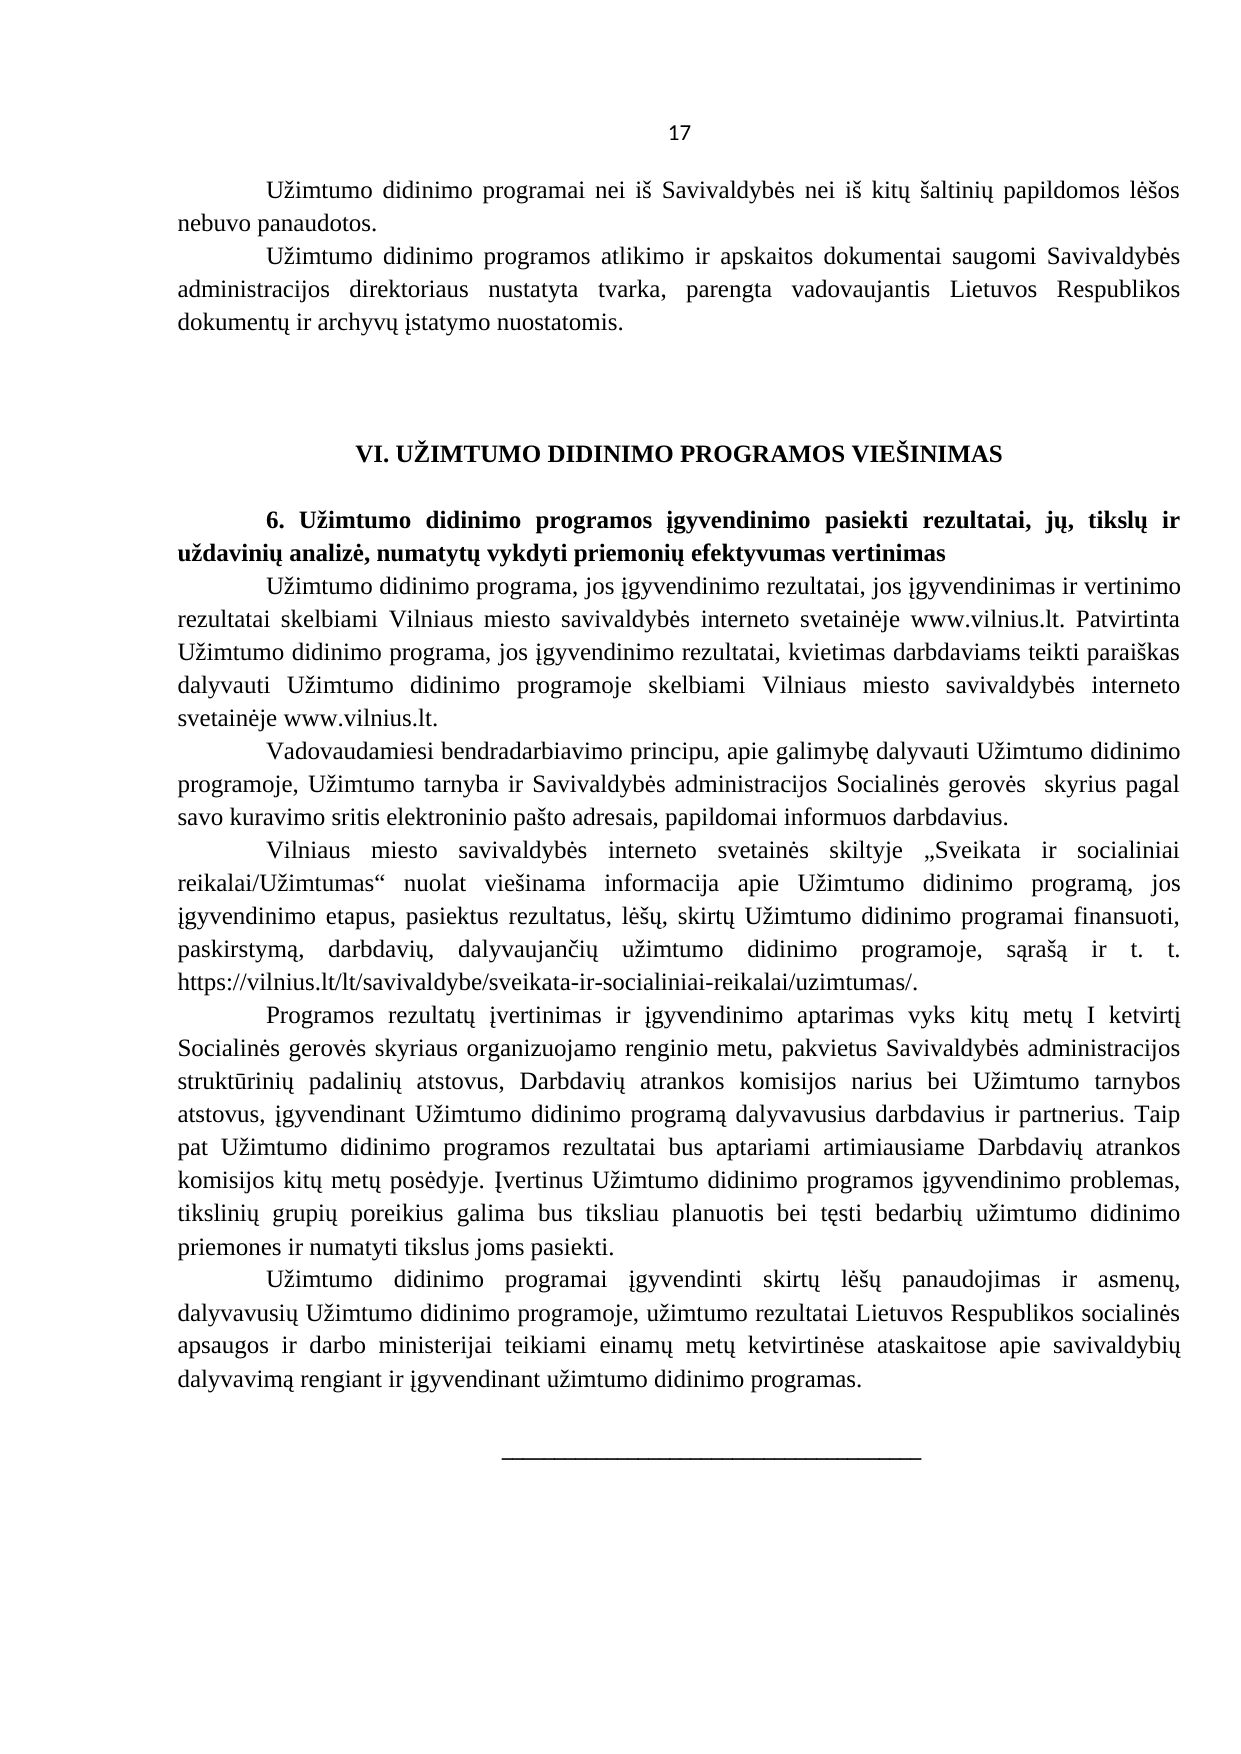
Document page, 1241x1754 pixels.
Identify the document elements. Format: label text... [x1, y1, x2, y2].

text Užimtumo didinimo programa, jos įgyvendinimo rezultatai, jos įgyvendinimas ir vertinimo rezultatai skelbiami Vilniaus miesto savivaldybės interneto svetainėje www.vilnius.lt. Patvirtinta Užimtumo didinimo programa, jos įgyvendinimo rezultatai, kvietimas darbdaviams teikti paraiškas dalyvauti Užimtumo didinimo programoje skelbiami Vilniaus miesto savivaldybės interneto svetainėje www.vilnius.lt. [177, 571, 1181, 732]
text Vilniaus miesto savivaldybės interneto svetainės skiltyje „Sveikata ir socialiniai reikalai/Užimtumas“ nuolat viešinama informacija apie Užimtumo didinimo programą, jos įgyvendinimo etapus, pasiektus rezultatus, lėšų, skirtų Užimtumo didinimo programai finansuoti, paskirstymą, darbdavių, dalyvaujančių užimtumo didinimo programoje, sąrašą ir t. t. https://vilnius.lt/lt/savivaldybe/sveikata-ir-socialiniai-reikalai/uzimtumas/. [177, 835, 1181, 996]
text Užimtumo didinimo programai nei iš Savivaldybės nei iš kitų šaltinių papildomos lėšos nebuvo panaudotos. [177, 175, 1181, 237]
text ________________________________________ [177, 1430, 1181, 1464]
text 6. Užimtumo didinimo programos įgyvendinimo pasiekti rezultatai, jų, tikslų ir uždavinių analizė, numatytų vykdyti priemonių efektyvumas vertinimas [177, 505, 1181, 567]
text Vadovaudamiesi bendradarbiavimo principu, apie galimybę dalyvauti Užimtumo didinimo programoje, Užimtumo tarnyba ir Savivaldybės administracijos Socialinės gerovės skyrius pagal savo kuravimo sritis elektroninio pašto adresais, papildomai informuos darbdavius. [177, 736, 1181, 831]
text Programos rezultatų įvertinimas ir įgyvendinimo aptarimas vyks kitų metų I ketvirtį Socialinės gerovės skyriaus organizuojamo renginio metu, pakvietus Savivaldybės administracijos struktūrinių padalinių atstovus, Darbdavių atrankos komisijos narius bei Užimtumo tarnybos atstovus, įgyvendinant Užimtumo didinimo programą dalyvavusius darbdavius ir partnerius. Taip pat Užimtumo didinimo programos rezultatai bus aptariami artimiausiame Darbdavių atrankos komisijos kitų metų posėdyje. Įvertinus Užimtumo didinimo programos įgyvendinimo problemas, tikslinių grupių poreikius galima bus tiksliau planuotis bei tęsti bedarbių užimtumo didinimo priemones ir numatyti tikslus joms pasiekti. [177, 1000, 1181, 1260]
text VI. UŽIMTUMO DIDINIMO PROGRAMOS VIEŠINIMAS [177, 439, 1181, 468]
text Užimtumo didinimo programos atlikimo ir apskaitos dokumentai saugomi Savivaldybės administracijos direktoriaus nustatyta tvarka, parengta vadovaujantis Lietuvos Respublikos dokumentų ir archyvų įstatymo nuostatomis. [177, 241, 1181, 336]
text Užimtumo didinimo programai įgyvendinti skirtų lėšų panaudojimas ir asmenų, dalyvavusių Užimtumo didinimo programoje, užimtumo rezultatai Lietuvos Respublikos socialinės apsaugos ir darbo ministerijai teikiami einamų metų ketvirtinėse ataskaitose apie savivaldybių dalyvavimą rengiant ir įgyvendinant užimtumo didinimo programas. [177, 1264, 1181, 1392]
